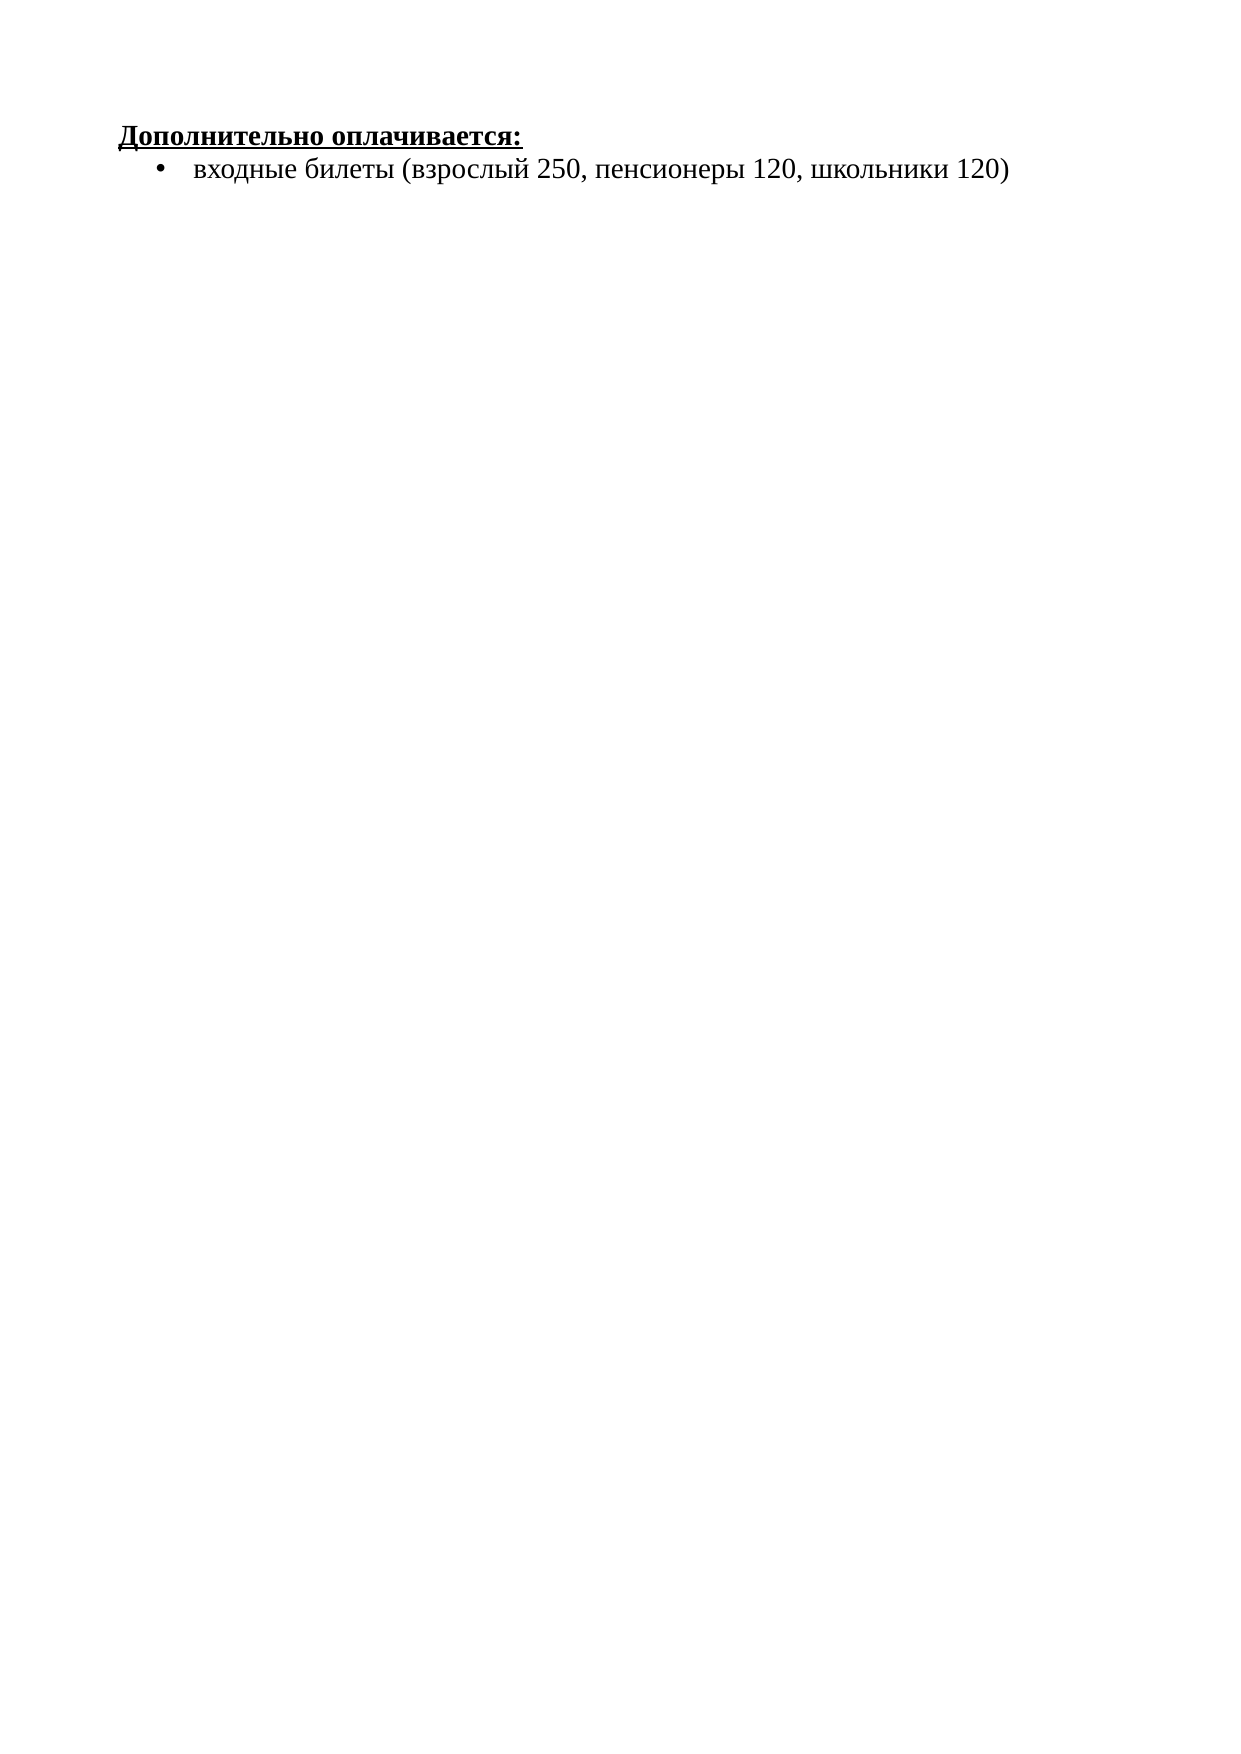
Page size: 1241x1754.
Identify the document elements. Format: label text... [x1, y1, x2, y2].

text Дополнительно оплачивается: [118, 118, 1122, 152]
list входные билеты (взрослый 250, пенсионеры 120, школьники 120) [156, 152, 1122, 185]
